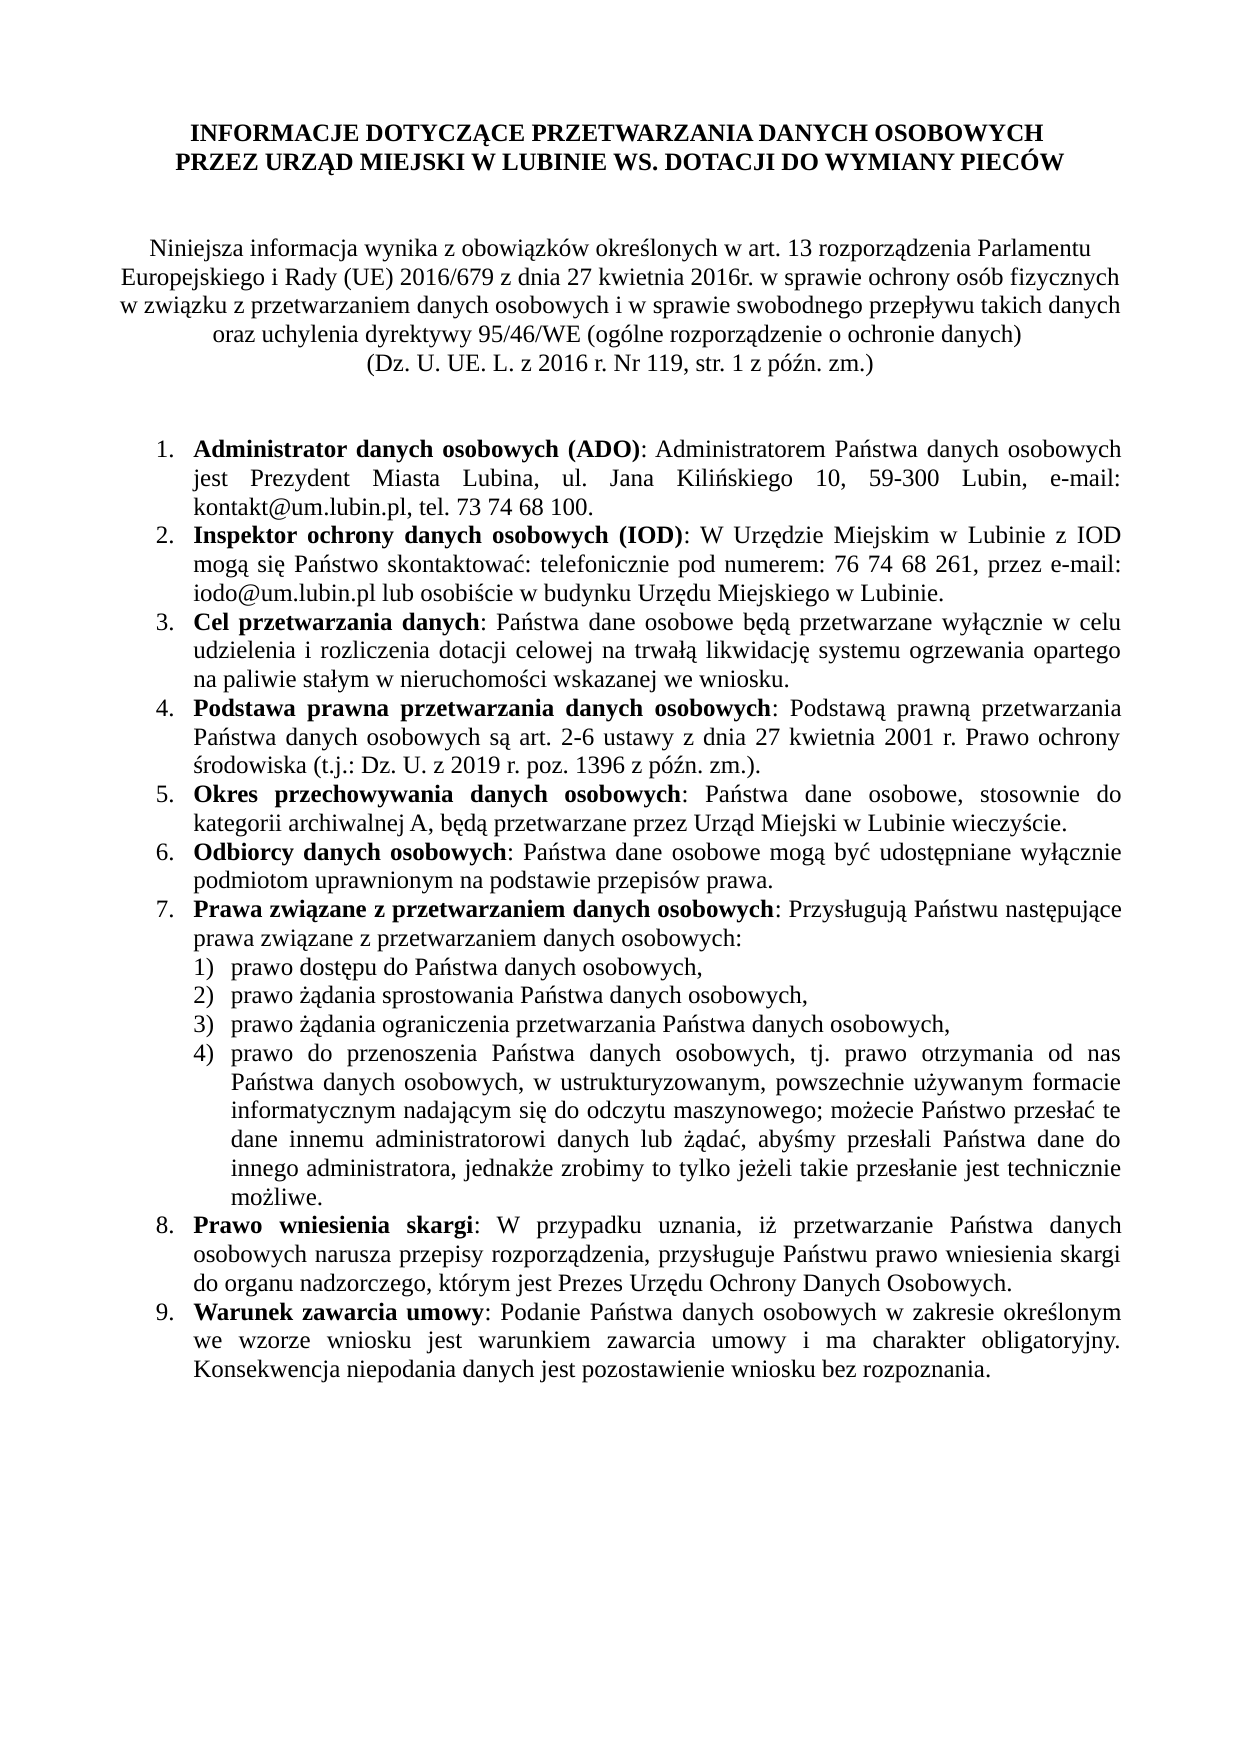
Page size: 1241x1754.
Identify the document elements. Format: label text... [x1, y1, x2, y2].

list Okres przechowywania danych osobowych: Państwa dane osobowe, stosownie do kategorii archiwalnej A, będą przetwarzane przez Urząd Miejski w Lubinie wieczyście. [156, 779, 1122, 837]
list Warunek zawarcia umowy: Podanie Państwa danych osobowych w zakresie określonym we wzorze wniosku jest warunkiem zawarcia umowy i ma charakter obligatoryjny. Konsekwencja niepodania danych jest pozostawienie wniosku bez rozpoznania. [156, 1297, 1122, 1383]
list Inspektor ochrony danych osobowych (IOD): W Urzędzie Miejskim w Lubinie z IOD mogą się Państwo skontaktować: telefonicznie pod numerem: 76 74 68 261, przez e-mail: iodo@um.lubin.pl lub osobiście w budynku Urzędu Miejskiego w Lubinie. [156, 521, 1122, 607]
list Odbiorcy danych osobowych: Państwa dane osobowe mogą być udostępniane wyłącznie podmiotom uprawnionym na podstawie przepisów prawa. [156, 837, 1122, 894]
list Prawa związane z przetwarzaniem danych osobowych: Przysługują Państwu następujące prawa związane z przetwarzaniem danych osobowych: [156, 894, 1122, 952]
list Administrator danych osobowych (ADO): Administratorem Państwa danych osobowych jest Prezydent Miasta Lubina, ul. Jana Kilińskiego 10, 59-300 Lubin, e-mail: kontakt@um.lubin.pl, tel. 73 74 68 100. [156, 434, 1122, 521]
list prawo do przenoszenia Państwa danych osobowych, tj. prawo otrzymania od nas Państwa danych osobowych, w ustrukturyzowanym, powszechnie używanym formacie informatycznym nadającym się do odczytu maszynowego; możecie Państwo przesłać te dane innemu administratorowi danych lub żądać, abyśmy przesłali Państwa dane do innego administratora, jednakże zrobimy to tylko jeżeli takie przesłanie jest technicznie możliwe. [193, 1038, 1122, 1211]
list Prawo wniesienia skargi: W przypadku uznania, iż przetwarzanie Państwa danych osobowych narusza przepisy rozporządzenia, przysługuje Państwu prawo wniesienia skargi do organu nadzorczego, którym jest Prezes Urzędu Ochrony Danych Osobowych. [156, 1211, 1122, 1297]
list Podstawa prawna przetwarzania danych osobowych: Podstawą prawną przetwarzania Państwa danych osobowych są art. 2-6 ustawy z dnia 27 kwietnia 2001 r. Prawo ochrony środowiska (t.j.: Dz. U. z 2019 r. poz. 1396 z późn. zm.). [156, 693, 1122, 779]
list prawo żądania ograniczenia przetwarzania Państwa danych osobowych, [193, 1009, 1122, 1038]
text (Dz. U. UE. L. z 2016 r. Nr 119, str. 1 z późn. zm.) [118, 348, 1122, 377]
list prawo dostępu do Państwa danych osobowych, [193, 952, 1122, 981]
text INFORMACJE DOTYCZĄCE PRZETWARZANIA DANYCH OSOBOWYCH [118, 118, 1122, 147]
text Niniejsza informacja wynika z obowiązków określonych w art. 13 rozporządzenia Parlamentu Europejskiego i Rady (UE) 2016/679 z dnia 27 kwietnia 2016r. w sprawie ochrony osób fizycznych w związku z przetwarzaniem danych osobowych i w sprawie swobodnego przepływu takich danych oraz uchylenia dyrektywy 95/46/WE (ogólne rozporządzenie o ochronie danych) [118, 233, 1122, 348]
text PRZEZ URZĄD MIEJSKI W LUBINIE WS. DOTACJI DO WYMIANY PIECÓW [118, 147, 1122, 176]
list prawo żądania sprostowania Państwa danych osobowych, [193, 981, 1122, 1009]
list Cel przetwarzania danych: Państwa dane osobowe będą przetwarzane wyłącznie w celu udzielenia i rozliczenia dotacji celowej na trwałą likwidację systemu ogrzewania opartego na paliwie stałym w nieruchomości wskazanej we wniosku. [156, 607, 1122, 693]
